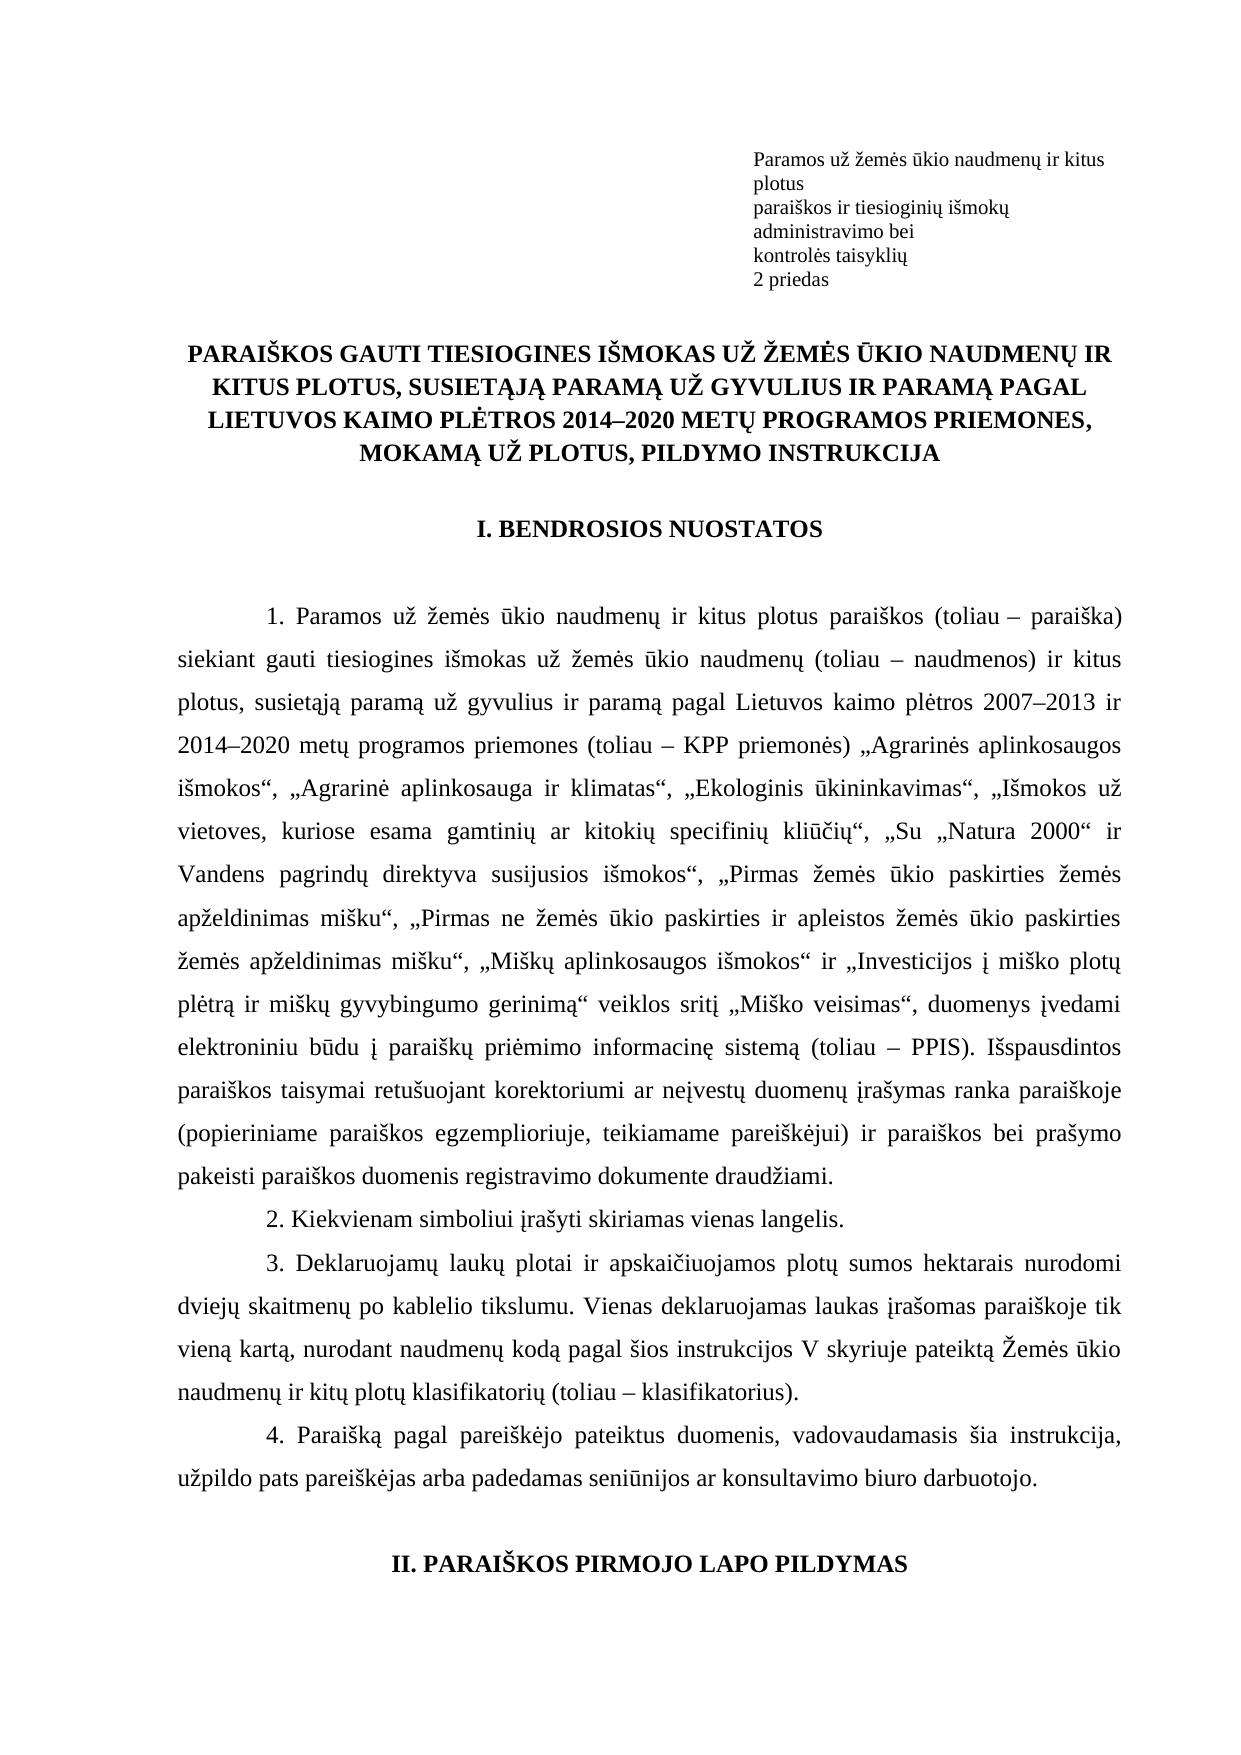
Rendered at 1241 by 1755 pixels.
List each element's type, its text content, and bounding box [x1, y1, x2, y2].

text 4. Paraišką pagal pareiškėjo pateiktus duomenis, vadovaudamasis šia instrukcija, užpildo pats pareiškėjas arba padedamas seniūnijos ar konsultavimo biuro darbuotojo. [177, 1420, 1122, 1492]
text 2. Kiekvienam simboliui įrašyti skiriamas vienas langelis. [177, 1204, 1122, 1233]
text kontrolės taisyklių [753, 243, 1122, 267]
text 2 priedas [753, 267, 1122, 291]
text 3. Deklaruojamų laukų plotai ir apskaičiuojamos plotų sumos hektarais nurodomi dviejų skaitmenų po kablelio tikslumu. Vienas deklaruojamas laukas įrašomas paraiškoje tik vieną kartą, nurodant naudmenų kodą pagal šios instrukcijos V skyriuje pateiktą Žemės ūkio naudmenų ir kitų plotų klasifikatorių (toliau – klasifikatorius). [177, 1248, 1122, 1406]
text Paramos už žemės ūkio naudmenų ir kitus plotus [753, 147, 1122, 195]
text II. PARAIŠKOS PIRMOJO LAPO PILDYMAS [177, 1549, 1122, 1578]
text I. BENDROSIOS NUOSTATOS [177, 514, 1122, 543]
text 1. Paramos už žemės ūkio naudmenų ir kitus plotus paraiškos (toliau – paraiška) siekiant gauti tiesiogines išmokas už žemės ūkio naudmenų (toliau – naudmenos) ir kitus plotus, susietąją paramą už gyvulius ir paramą pagal Lietuvos kaimo plėtros 2007–2013 ir 2014–2020 metų programos priemones (toliau – KPP priemonės) „Agrarinės aplinkosaugos išmokos“, „Agrarinė aplinkosauga ir klimatas“, „Ekologinis ūkininkavimas“, „Išmokos už vietoves, kuriose esama gamtinių ar kitokių specifinių kliūčių“, „Su „Natura 2000“ ir Vandens pagrindų direktyva susijusios išmokos“, „Pirmas žemės ūkio paskirties žemės apželdinimas mišku“, „Pirmas ne žemės ūkio paskirties ir apleistos žemės ūkio paskirties žemės apželdinimas mišku“, „Miškų aplinkosaugos išmokos“ ir „Investicijos į miško plotų plėtrą ir miškų gyvybingumo gerinimą“ veiklos sritį „Miško veisimas“, duomenys įvedami elektroniniu būdu į paraiškų priėmimo informacinę sistemą (toliau – PPIS). Išspausdintos paraiškos taisymai retušuojant korektoriumi ar neįvestų duomenų įrašymas ranka paraiškoje (popieriniame paraiškos egzemplioriuje, teikiamame pareiškėjui) ir paraiškos bei prašymo pakeisti paraiškos duomenis registravimo dokumente draudžiami. [177, 601, 1122, 1190]
text paraiškos ir tiesioginių išmokų administravimo bei [753, 195, 1122, 243]
text PARAIŠKOS GAUTI TIESIOGINES IŠMOKAS UŽ ŽEMĖS ŪKIO NAUDMENŲ IR kitus PLOTUS, SUSIETĄJĄ PARAMĄ UŽ GYVULIUS IR PARAMĄ PAGAL LIETUVOS KAIMO PLĖTROS 2014–2020 METŲ PROGRAMOS PRIEMONES, MOKAMĄ UŽ PLOTUS, PILDYMO INSTRUKCIJA [177, 339, 1122, 467]
